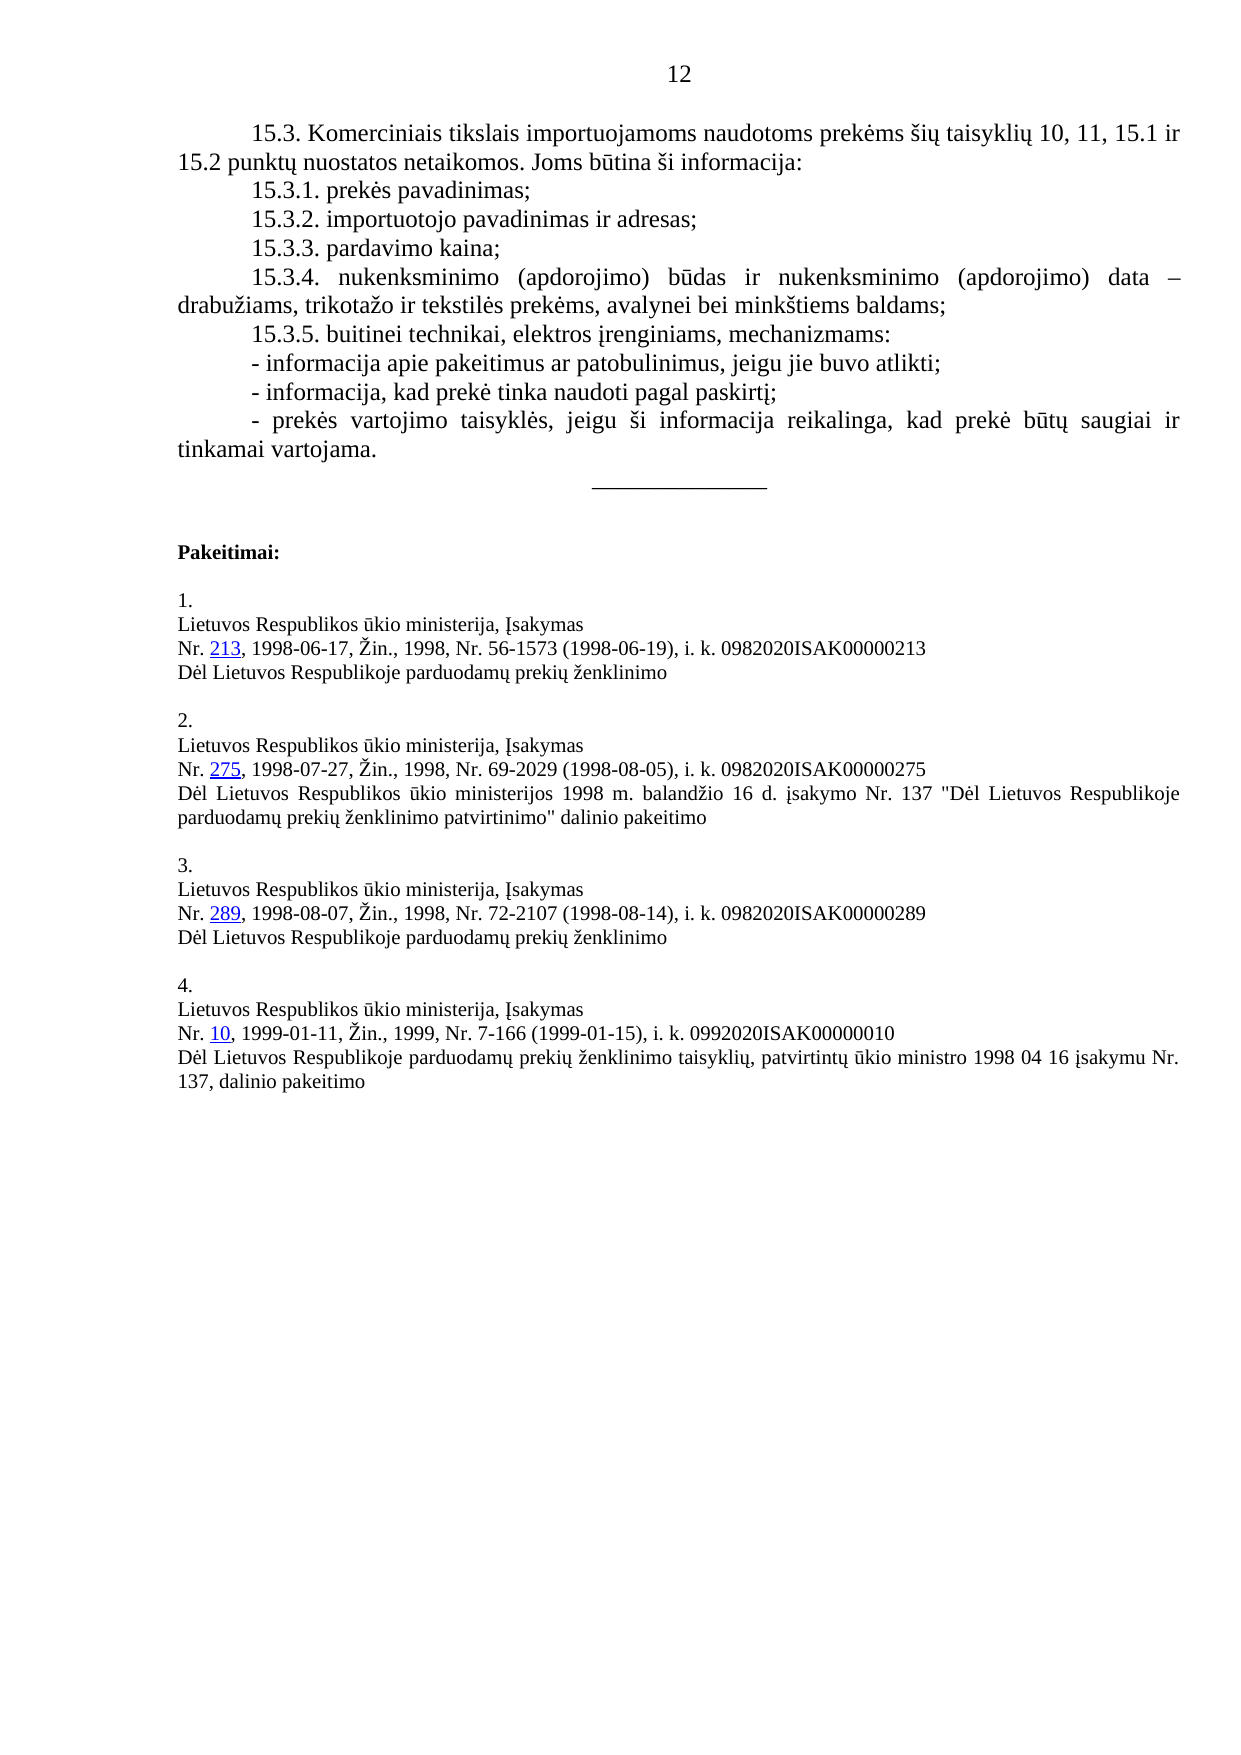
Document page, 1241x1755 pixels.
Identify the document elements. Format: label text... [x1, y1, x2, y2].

text Nr. 10, 1999-01-11, Žin., 1999, Nr. 7-166 (1999-01-15), i. k. 0992020ISAK00000010 [177, 1021, 1181, 1045]
text 15.3. Komerciniais tikslais importuojamoms naudotoms prekėms šių taisyklių 10, 11, 15.1 ir 15.2 punktų nuostatos netaikomos. Joms būtina ši informacija: [177, 118, 1181, 176]
text Lietuvos Respublikos ūkio ministerija, Įsakymas [177, 732, 1181, 757]
text Lietuvos Respublikos ūkio ministerija, Įsakymas [177, 612, 1181, 636]
text Lietuvos Respublikos ūkio ministerija, Įsakymas [177, 997, 1181, 1021]
text 1. [177, 588, 1181, 612]
text Lietuvos Respublikos ūkio ministerija, Įsakymas [177, 877, 1181, 901]
text Dėl Lietuvos Respublikoje parduodamų prekių ženklinimo [177, 925, 1181, 949]
text Dėl Lietuvos Respublikoje parduodamų prekių ženklinimo [177, 660, 1181, 684]
text ______________ [177, 463, 1181, 492]
text Dėl Lietuvos Respublikos ūkio ministerijos 1998 m. balandžio 16 d. įsakymo Nr. 137 "Dėl Lietuvos Respublikoje parduodamų prekių ženklinimo patvirtinimo" dalinio pakeitimo [177, 781, 1181, 829]
text Nr. 213, 1998-06-17, Žin., 1998, Nr. 56-1573 (1998-06-19), i. k. 0982020ISAK00000213 [177, 636, 1181, 660]
text 4. [177, 973, 1181, 997]
text 2. [177, 708, 1181, 732]
text - informacija, kad prekė tinka naudoti pagal paskirtį; [177, 377, 1181, 406]
text - informacija apie pakeitimus ar patobulinimus, jeigu jie buvo atlikti; [177, 348, 1181, 377]
text Nr. 289, 1998-08-07, Žin., 1998, Nr. 72-2107 (1998-08-14), i. k. 0982020ISAK00000289 [177, 901, 1181, 925]
text - prekės vartojimo taisyklės, jeigu ši informacija reikalinga, kad prekė būtų saugiai ir tinkamai vartojama. [177, 406, 1181, 463]
text 15.3.1. prekės pavadinimas; [177, 176, 1181, 204]
text 15.3.3. pardavimo kaina; [177, 233, 1181, 262]
text Nr. 275, 1998-07-27, Žin., 1998, Nr. 69-2029 (1998-08-05), i. k. 0982020ISAK00000275 [177, 757, 1181, 781]
text 15.3.5. buitinei technikai, elektros įrenginiams, mechanizmams: [177, 319, 1181, 348]
text 15.3.2. importuotojo pavadinimas ir adresas; [177, 204, 1181, 233]
text 3. [177, 853, 1181, 877]
text Pakeitimai: [177, 540, 1181, 564]
text Dėl Lietuvos Respublikoje parduodamų prekių ženklinimo taisyklių, patvirtintų ūkio ministro 1998 04 16 įsakymu Nr. 137, dalinio pakeitimo [177, 1045, 1181, 1093]
text 15.3.4. nukenksminimo (apdorojimo) būdas ir nukenksminimo (apdorojimo) data – drabužiams, trikotažo ir tekstilės prekėms, avalynei bei minkštiems baldams; [177, 262, 1181, 319]
